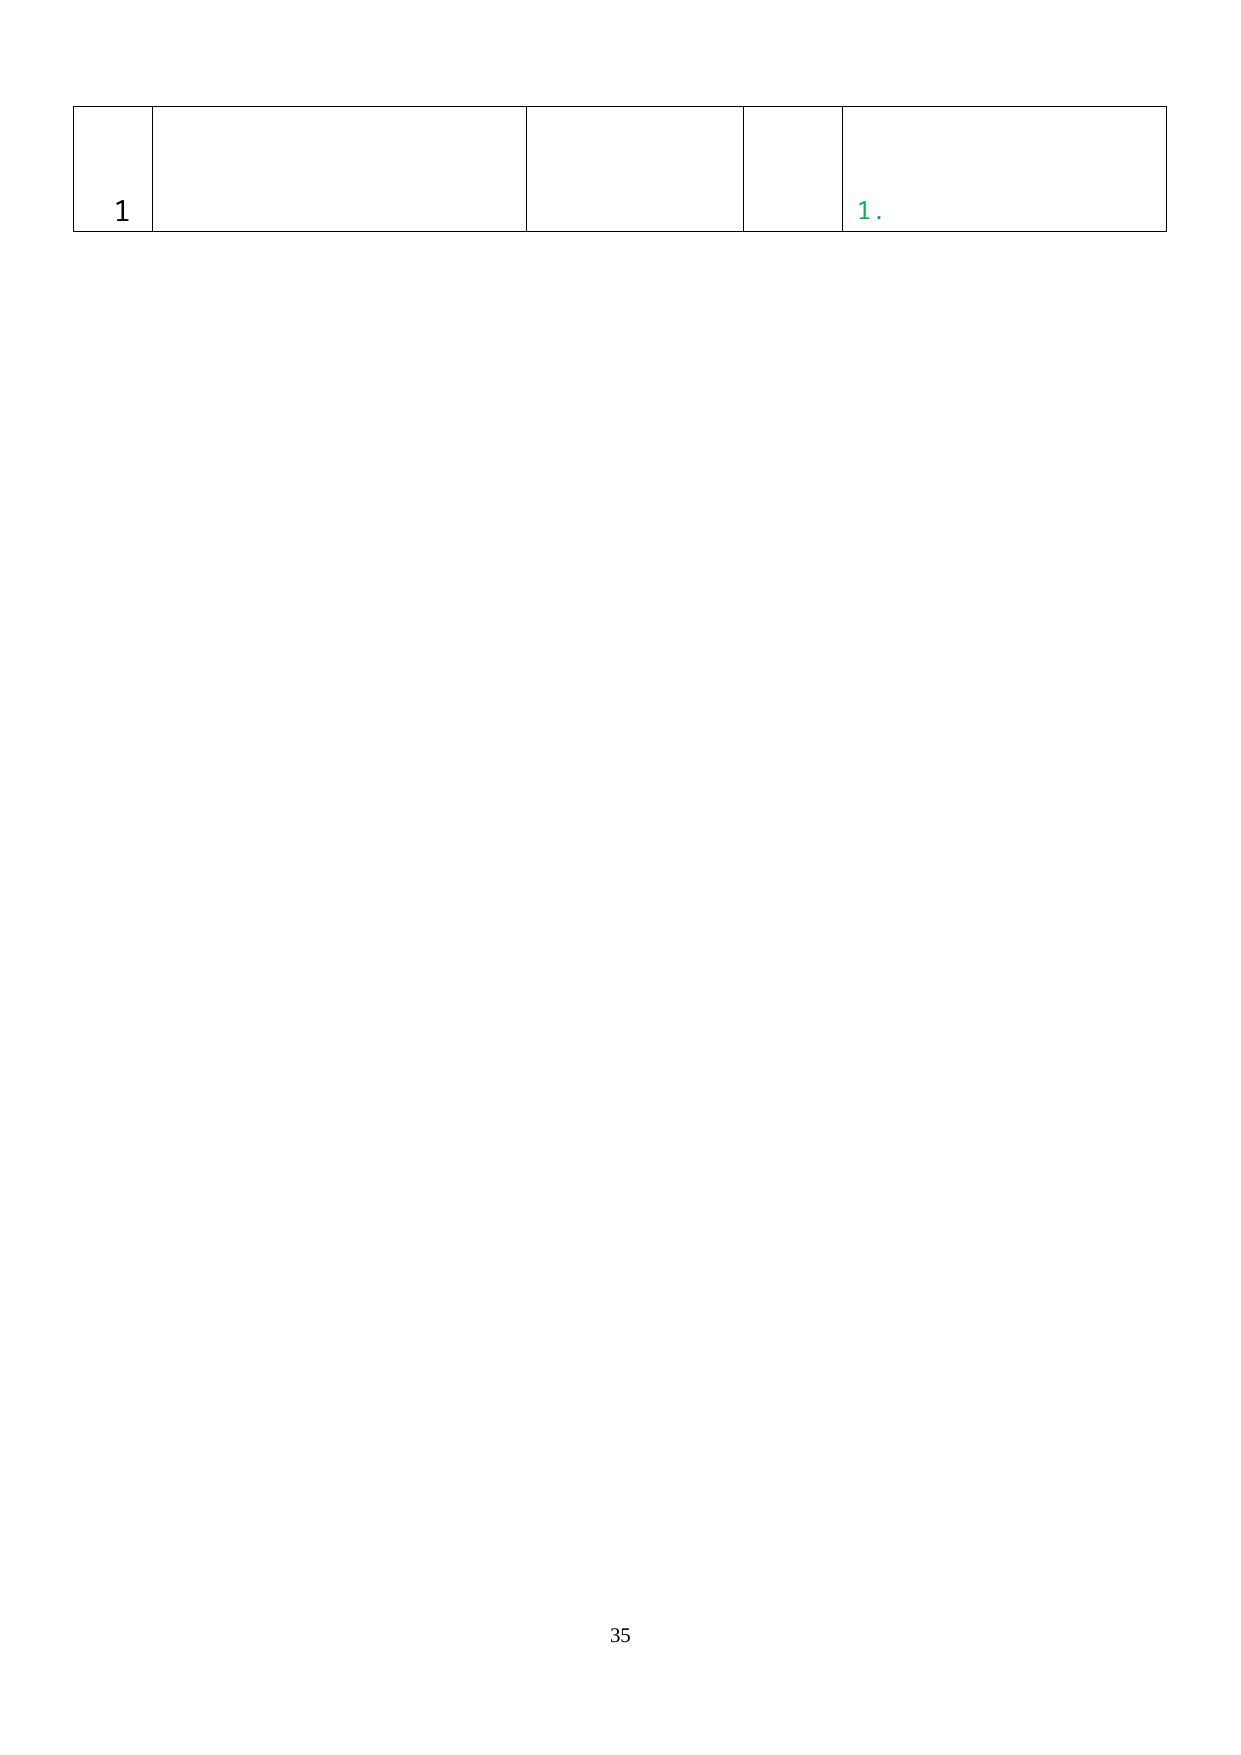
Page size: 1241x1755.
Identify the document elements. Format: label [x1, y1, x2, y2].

table_cell [74, 107, 152, 231]
table_cell [153, 107, 526, 231]
table_cell [744, 107, 842, 231]
table_cell [843, 107, 1166, 231]
table_cell [527, 107, 743, 231]
